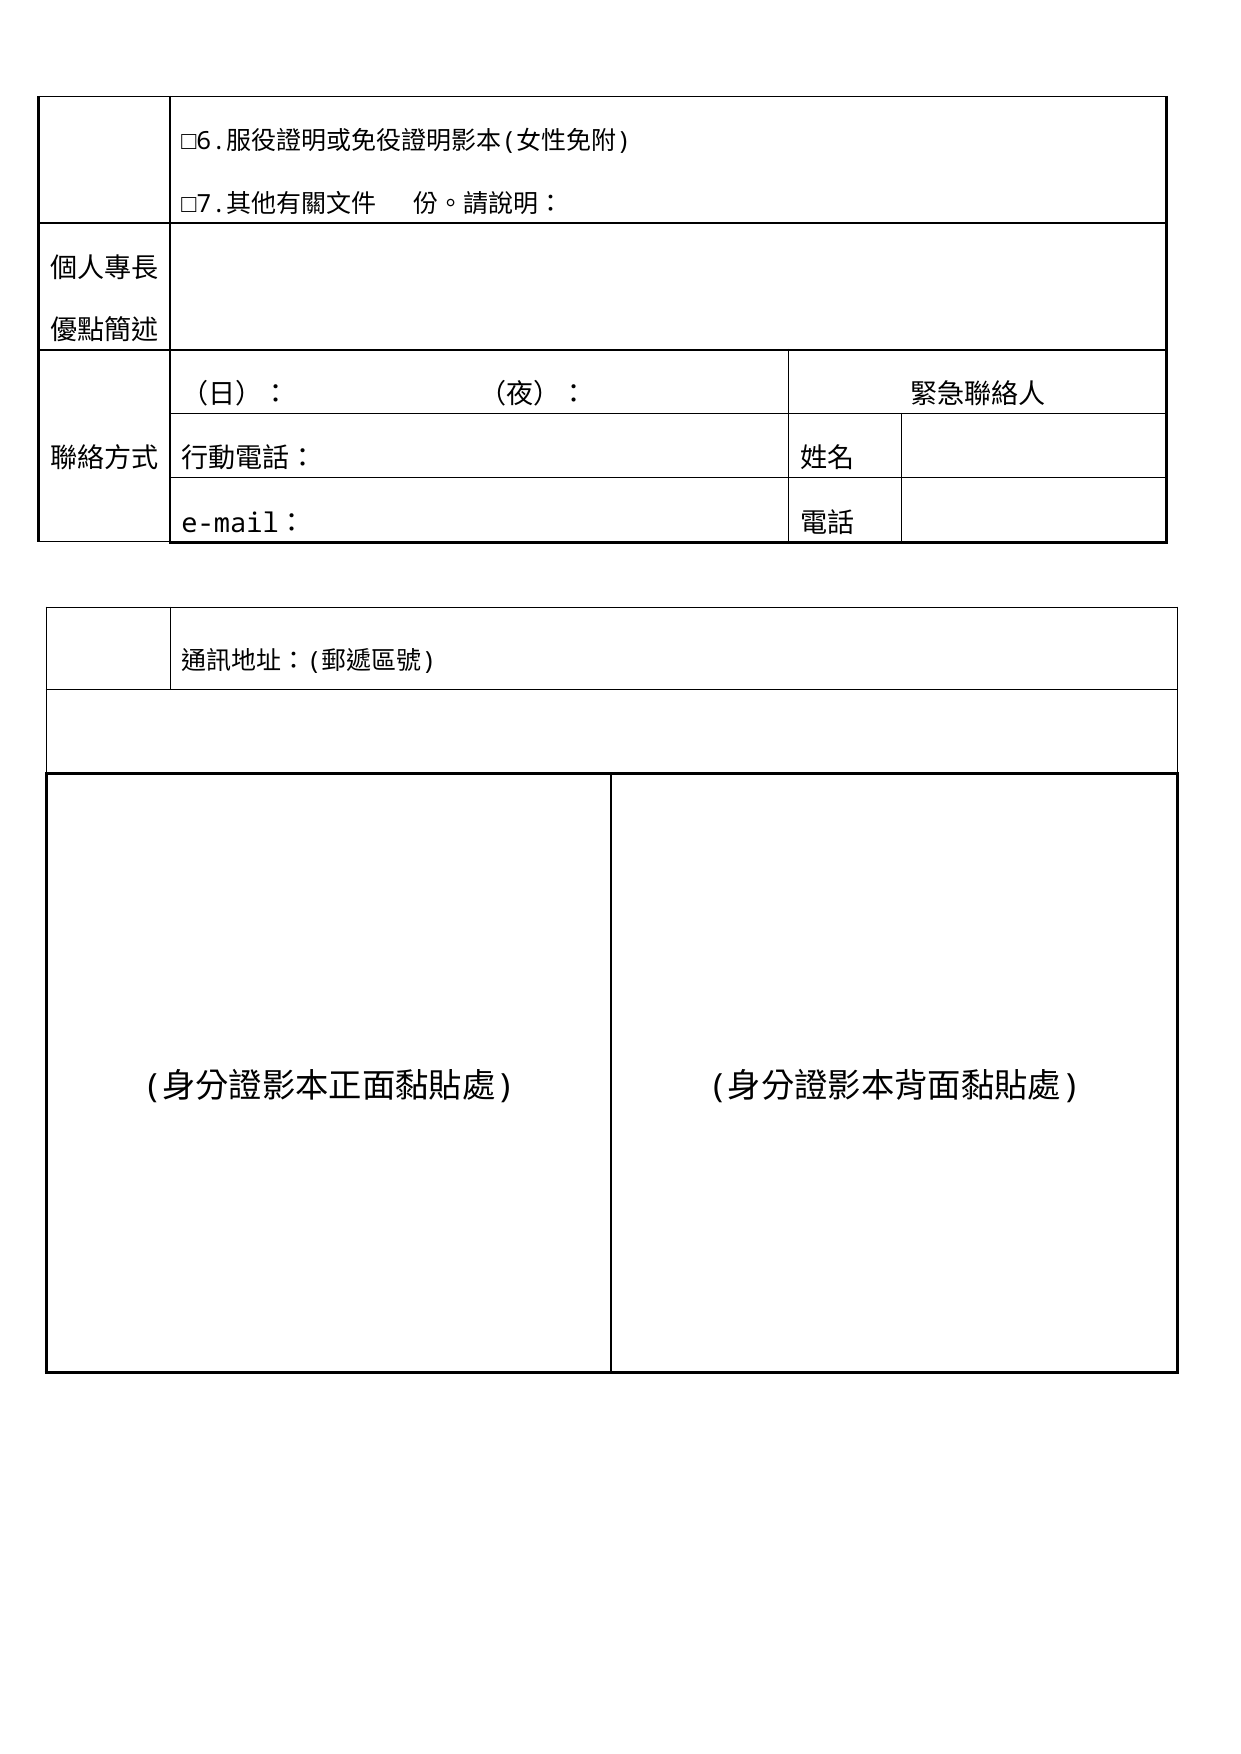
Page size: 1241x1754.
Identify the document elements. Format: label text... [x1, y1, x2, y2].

table_cell □6.服役證明或免役證明影本(女性免附) □7.其他有關文件 份。請說明： [171, 97, 1165, 222]
table_cell 個人專長優點簡述 [40, 224, 169, 349]
table_cell [40, 97, 169, 222]
table_cell (身分證影本背面黏貼處) [612, 775, 1176, 1371]
table_header 通訊地址：(郵遞區號) [171, 608, 1177, 689]
table_cell 聯絡方式 [40, 351, 169, 541]
table_cell [171, 224, 1165, 349]
table_cell 電話 [789, 478, 901, 541]
table_cell [47, 690, 1177, 772]
table_cell 姓名 [789, 414, 901, 477]
table_cell （日）： （夜）： [171, 351, 788, 413]
table_cell e-mail： [171, 478, 788, 541]
table_header [47, 608, 170, 689]
table_cell [902, 478, 1165, 541]
table_cell [902, 414, 1165, 477]
table_cell 緊急聯絡人 [789, 351, 1165, 413]
table_cell 行動電話： [171, 414, 788, 477]
table_cell (身分證影本正面黏貼處) [48, 775, 610, 1371]
